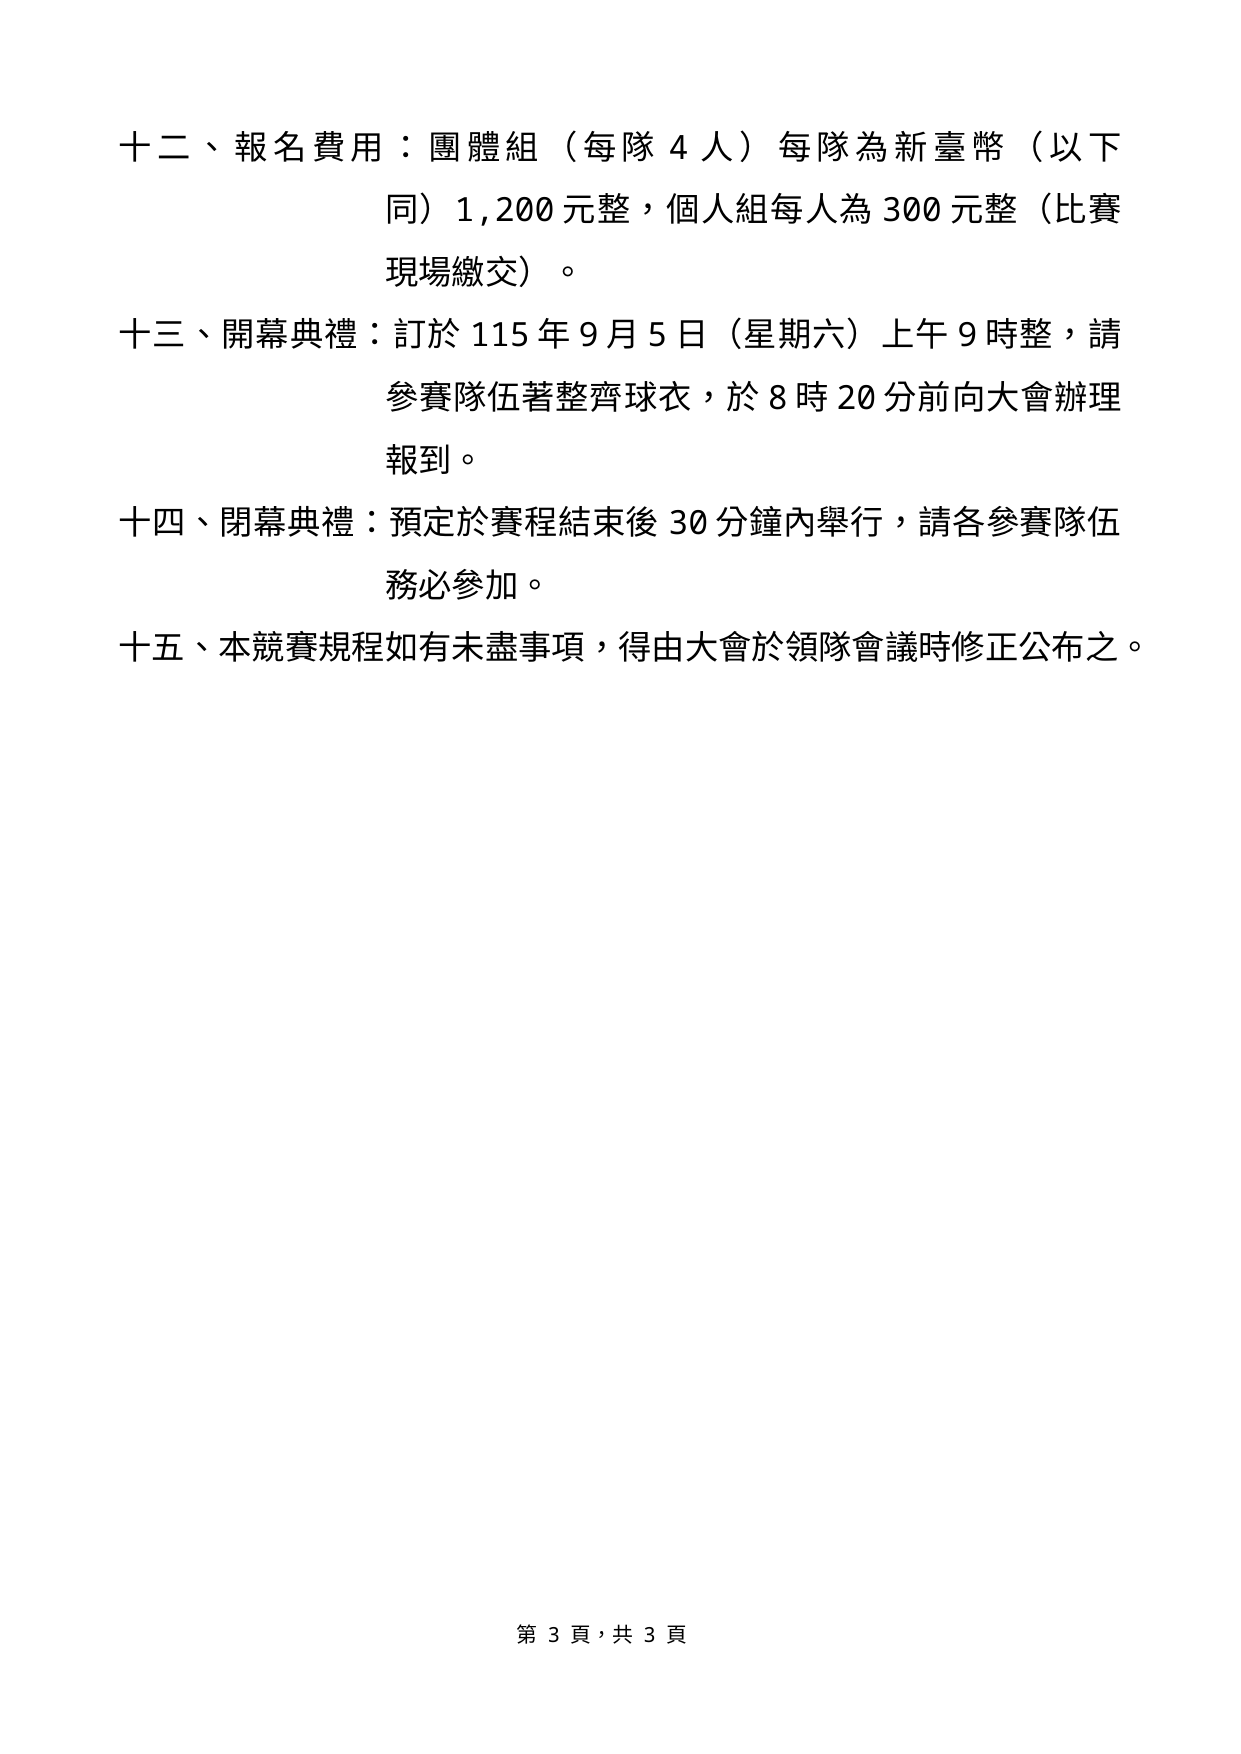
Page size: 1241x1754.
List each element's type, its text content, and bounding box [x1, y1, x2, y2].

text 十二、報名費用：團體組（每隊4人）每隊為新臺幣（以下同）1,200元整，個人組每人為300元整（比賽現場繳交）。 [118, 103, 1122, 291]
text 十四、閉幕典禮：預定於賽程結束後30分鐘內舉行，請各參賽隊伍務必參加。 [118, 478, 1122, 603]
text 十三、開幕典禮：訂於115年9月5日（星期六）上午9時整，請參賽隊伍著整齊球衣，於8時20分前向大會辦理報到。 [118, 291, 1122, 478]
text 十五、本競賽規程如有未盡事項，得由大會於領隊會議時修正公布之。 [118, 603, 1122, 666]
